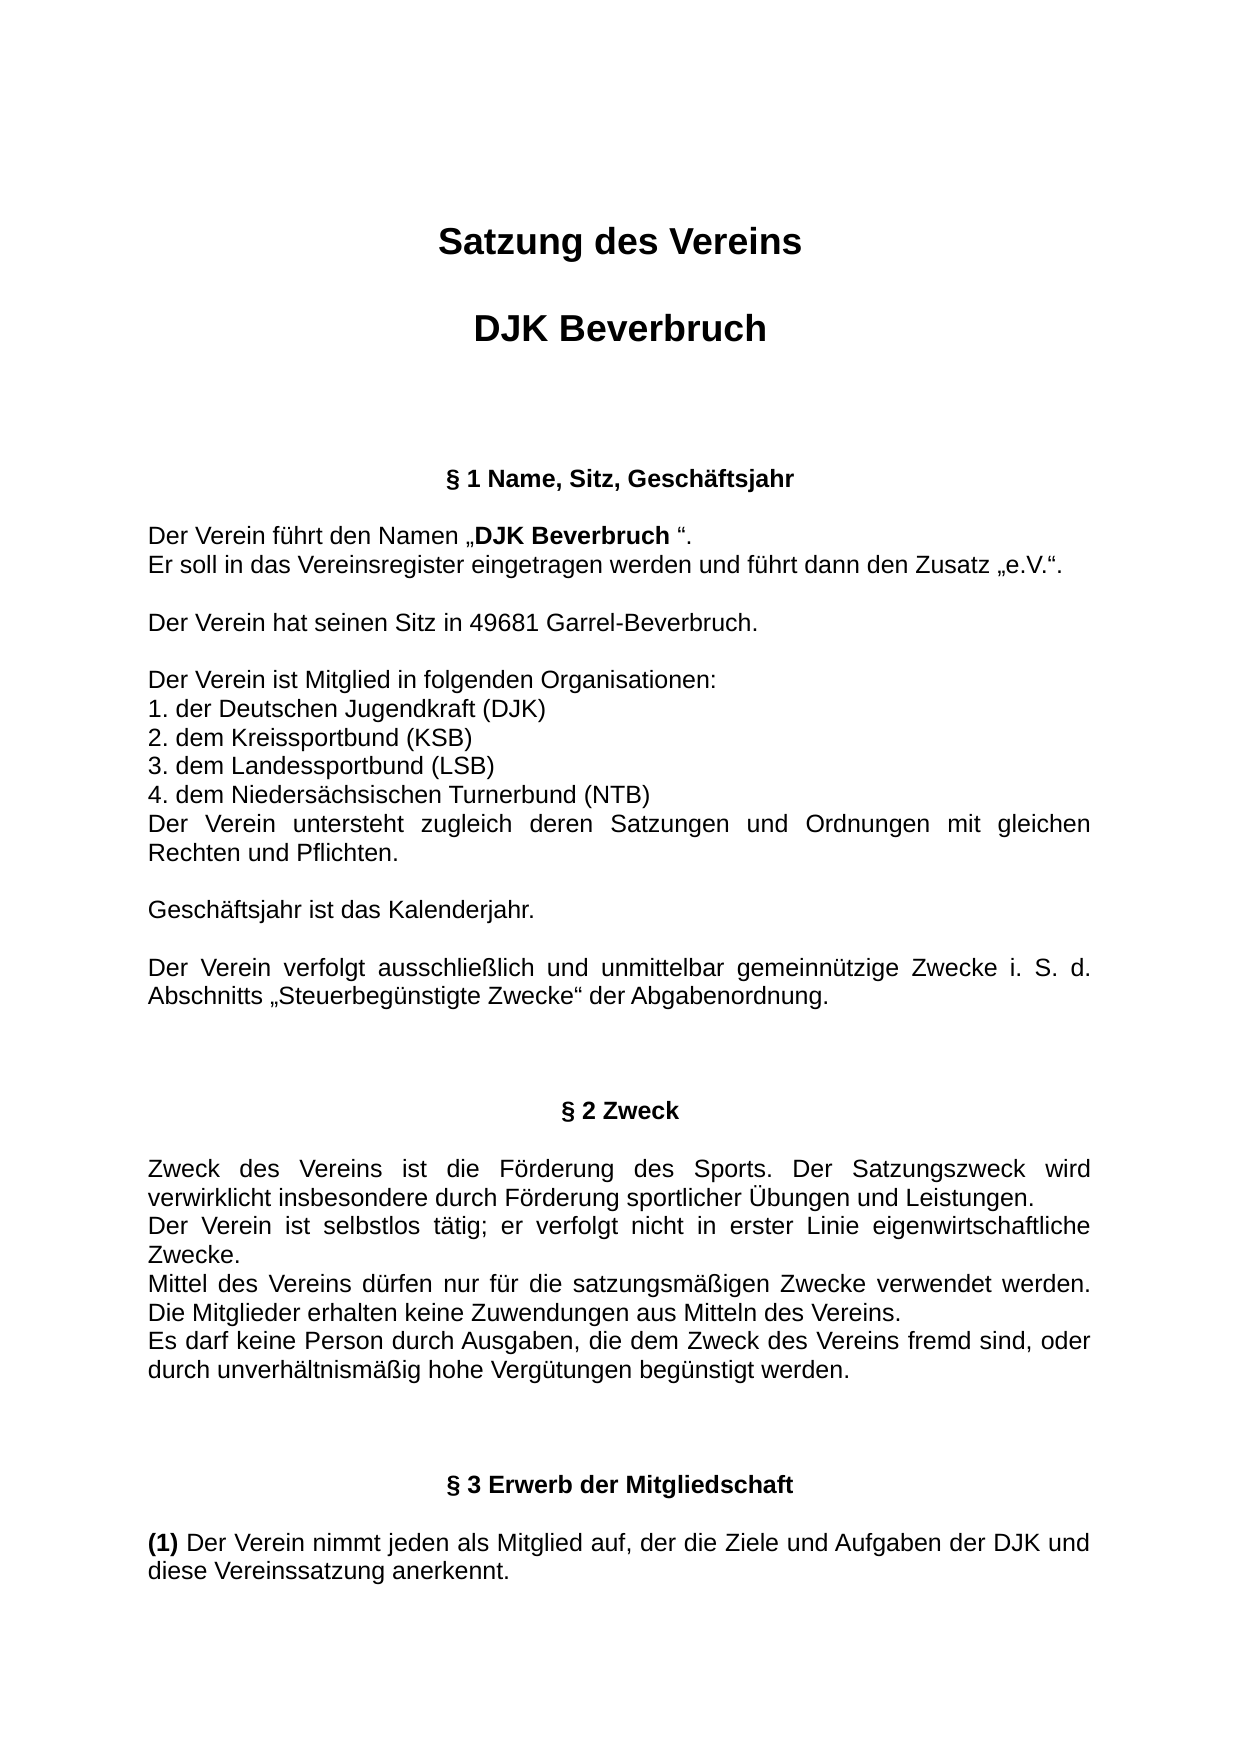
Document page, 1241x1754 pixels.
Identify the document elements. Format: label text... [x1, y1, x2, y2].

text § 2 Zweck [148, 1096, 1093, 1125]
text Satzung des Vereins [148, 219, 1093, 263]
text Der Verein ist selbstlos tätig; er verfolgt nicht in erster Linie eigenwirtschaftliche Zwecke. [148, 1211, 1093, 1269]
text § 3 Erwerb der Mitgliedschaft [148, 1470, 1093, 1499]
text Der Verein hat seinen Sitz in 49681 Garrel-Beverbruch. [148, 608, 1093, 636]
text Der Verein verfolgt ausschließlich und unmittelbar gemeinnützige Zwecke i. S. d. Abschnitts „Steuerbegünstigte Zwecke“ der Abgabenordnung. [148, 953, 1093, 1010]
text Der Verein untersteht zugleich deren Satzungen und Ordnungen mit gleichen Rechten und Pflichten. [148, 809, 1093, 866]
text 3. dem Landessportbund (LSB) [148, 751, 1093, 780]
text 1. der Deutschen Jugendkraft (DJK) [148, 694, 1093, 723]
text Der Verein führt den Namen „DJK Beverbruch “. [148, 521, 1093, 550]
text 4. dem Niedersächsischen Turnerbund (NTB) [148, 780, 1093, 809]
text Geschäftsjahr ist das Kalenderjahr. [148, 895, 1093, 924]
text Der Verein ist Mitglied in folgenden Organisationen: [148, 665, 1093, 694]
text Zweck des Vereins ist die Förderung des Sports. Der Satzungszweck wird verwirklicht insbesondere durch Förderung sportlicher Übungen und Leistungen. [148, 1154, 1093, 1211]
text Es darf keine Person durch Ausgaben, die dem Zweck des Vereins fremd sind, oder durch unverhältnismäßig hohe Vergütungen begünstigt werden. [148, 1326, 1093, 1384]
text DJK Beverbruch [148, 306, 1093, 349]
text Mittel des Vereins dürfen nur für die satzungsmäßigen Zwecke verwendet werden. Die Mitglieder erhalten keine Zuwendungen aus Mitteln des Vereins. [148, 1269, 1093, 1326]
text 2. dem Kreissportbund (KSB) [148, 723, 1093, 751]
text Er soll in das Vereinsregister eingetragen werden und führt dann den Zusatz „e.V.“. [148, 550, 1093, 579]
text (1) Der Verein nimmt jeden als Mitglied auf, der die Ziele und Aufgaben der DJK und diese Vereinssatzung anerkennt. [148, 1528, 1093, 1585]
text § 1 Name, Sitz, Geschäftsjahr [148, 464, 1093, 493]
